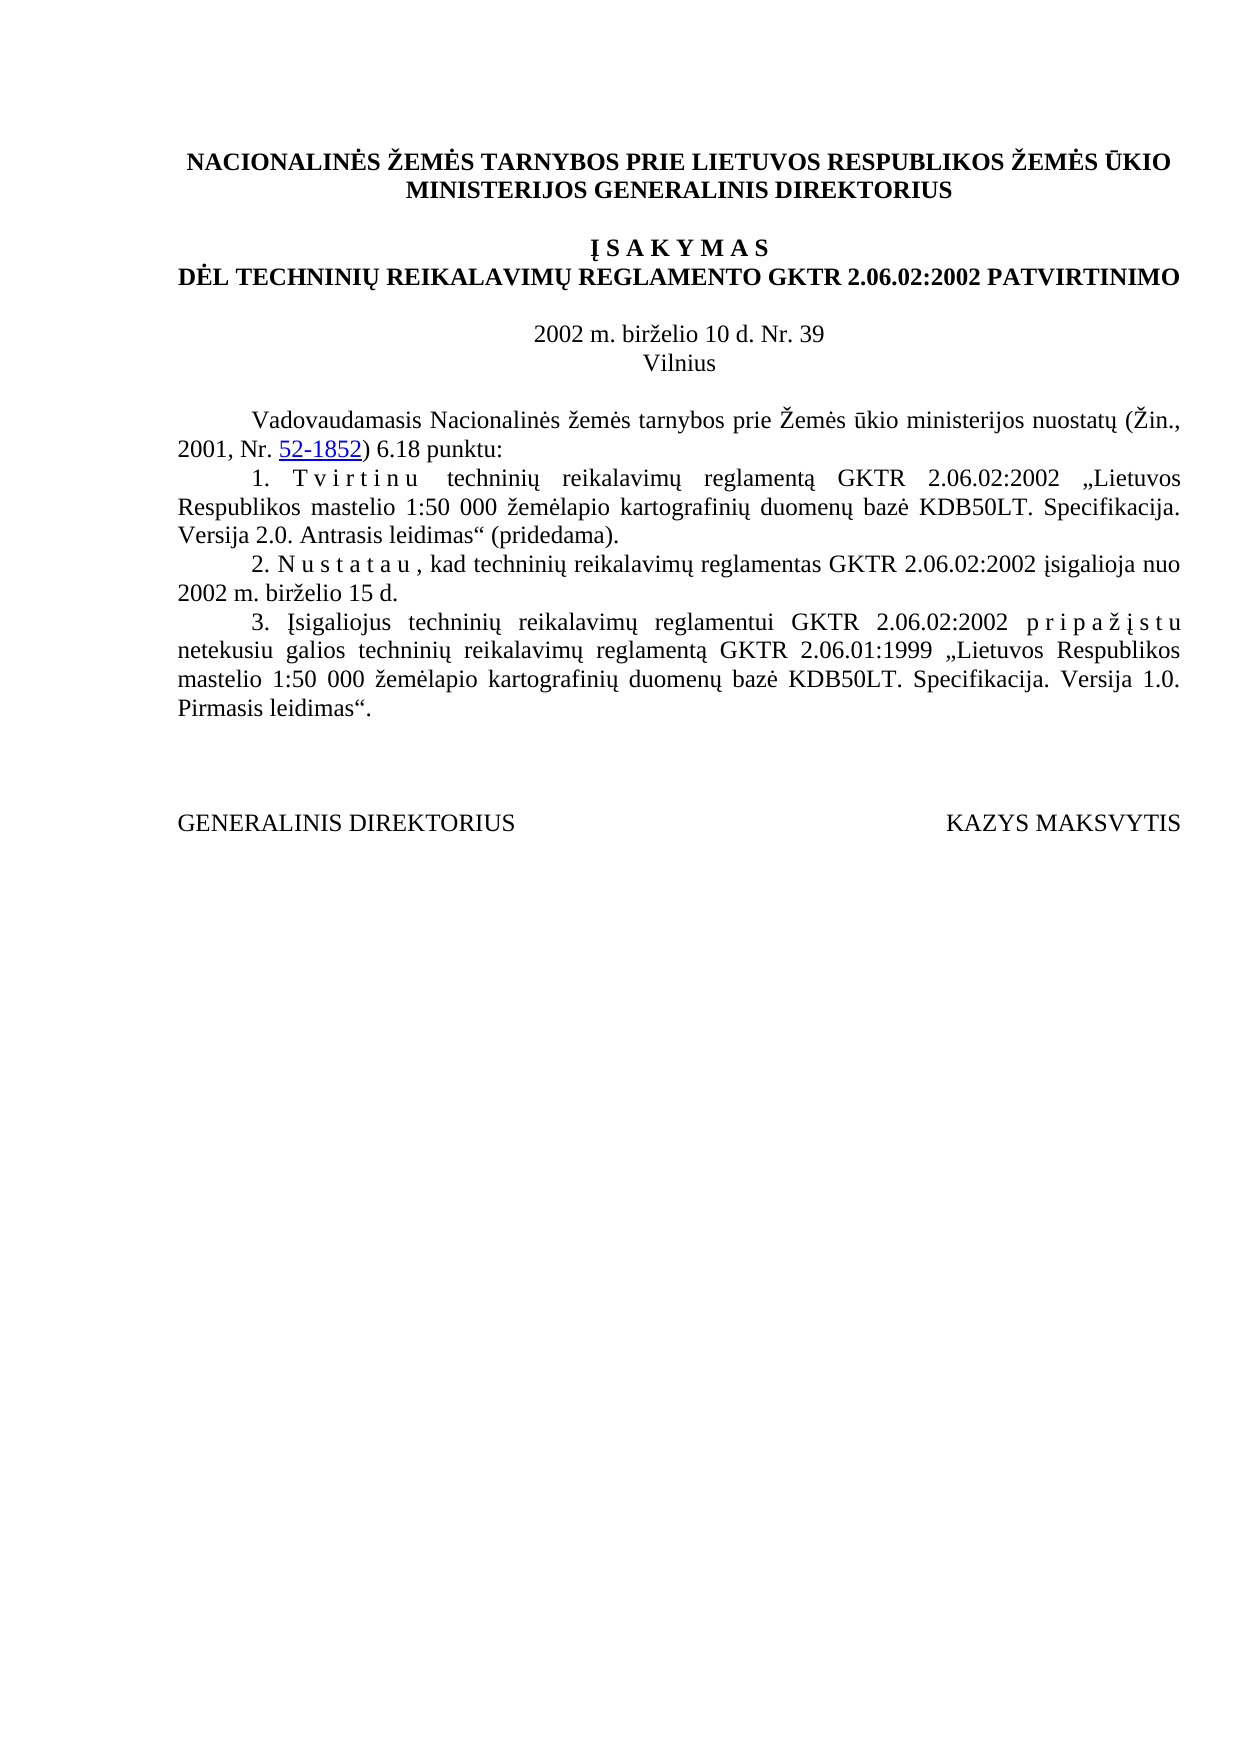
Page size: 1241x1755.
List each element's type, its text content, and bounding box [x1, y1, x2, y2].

text 2. Nustatau, kad techninių reikalavimų reglamentas GKTR 2.06.02:2002 įsigalioja nuo 2002 m. birželio 15 d. [177, 549, 1181, 607]
text Generalinis direktorius Kazys Maksvytis [177, 808, 1181, 837]
text Vilnius [177, 348, 1181, 377]
text NACIONALINĖS ŽEMĖS TARNYBOS PRIE LIETUVOS RESPUBLIKOS ŽEMĖS ŪKIO MINISTERIJOS GENERALINIS DIREKTORIUS [177, 147, 1181, 204]
text 1. Tvirtinu techninių reikalavimų reglamentą GKTR 2.06.02:2002 „Lietuvos Respublikos mastelio 1:50 000 žemėlapio kartografinių duomenų bazė KDB50LT. Specifikacija. Versija 2.0. Antrasis leidimas“ (pridedama). [177, 463, 1181, 549]
text 3. Įsigaliojus techninių reikalavimų reglamentui GKTR 2.06.02:2002 pripažįstu netekusiu galios techninių reikalavimų reglamentą GKTR 2.06.01:1999 „Lietuvos Respublikos mastelio 1:50 000 žemėlapio kartografinių duomenų bazė KDB50LT. Specifikacija. Versija 1.0. Pirmasis leidimas“. [177, 607, 1181, 722]
text Vadovaudamasis Nacionalinės žemės tarnybos prie Žemės ūkio ministerijos nuostatų (Žin., 2001, Nr. 52-1852) 6.18 punktu: [177, 406, 1181, 463]
text 2002 m. birželio 10 d. Nr. 39 [177, 319, 1181, 348]
text Į S A K Y M A S [177, 233, 1181, 262]
text DĖL TECHNINIŲ REIKALAVIMŲ REGLAMENTO GKTR 2.06.02:2002 PATVIRTINIMO [177, 262, 1181, 291]
